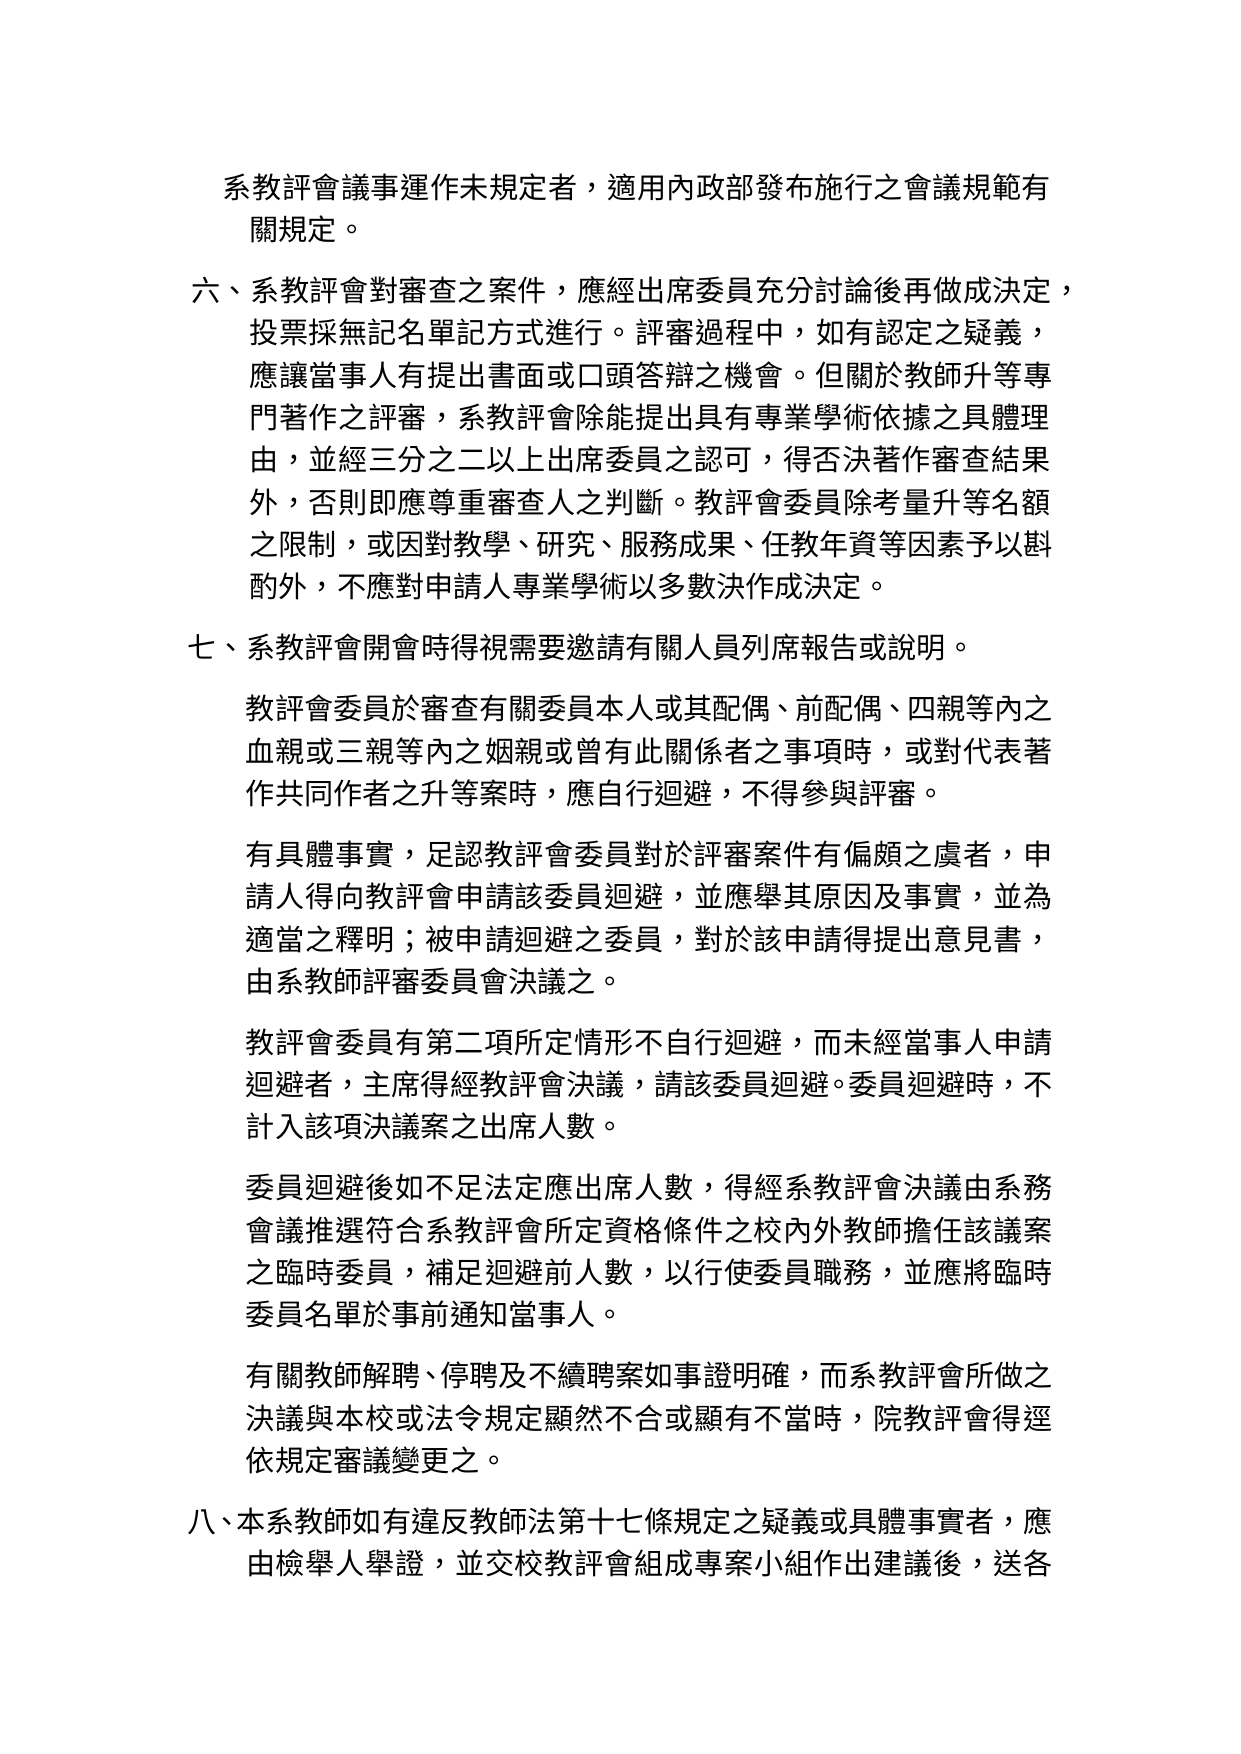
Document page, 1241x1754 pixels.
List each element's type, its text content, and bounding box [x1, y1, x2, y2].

text 教評會委員有第二項所定情形不自行迴避，而未經當事人申請迴避者，主席得經教評會決議，請該委員迴避。委員迴避時，不計入該項決議案之出席人數。 [246, 1019, 1053, 1146]
text 六、系教評會對審查之案件，應經出席委員充分討論後再做成決定，投票採無記名單記方式進行。評審過程中，如有認定之疑義，應讓當事人有提出書面或口頭答辯之機會。但關於教師升等專門著作之評審，系教評會除能提出具有專業學術依據之具體理由，並經三分之二以上出席委員之認可，得否決著作審查結果外，否則即應尊重審查人之判斷。教評會委員除考量升等名額之限制，或因對教學、研究、服務成果、任教年資等因素予以斟酌外，不應對申請人專業學術以多數決作成決定。 [191, 268, 1053, 606]
text 教評會委員於審查有關委員本人或其配偶、前配偶、四親等內之血親或三親等內之姻親或曾有此關係者之事項時，或對代表著作共同作者之升等案時，應自行迴避，不得參與評審。 [246, 686, 1053, 813]
text 八、本系教師如有違反教師法第十七條規定之疑義或具體事實者，應由檢舉人舉證，並交校教評會組成專案小組作出建議後，送各 [187, 1499, 1053, 1583]
text 委員迴避後如不足法定應出席人數，得經系教評會決議由系務會議推選符合系教評會所定資格條件之校內外教師擔任該議案之臨時委員，補足迴避前人數，以行使委員職務，並應將臨時委員名單於事前通知當事人。 [246, 1165, 1053, 1334]
text 有具體事實，足認教評會委員對於評審案件有偏頗之虞者，申請人得向教評會申請該委員迴避，並應舉其原因及事實，並為適當之釋明；被申請迴避之委員，對於該申請得提出意見書，由系教師評審委員會決議之。 [246, 832, 1053, 1001]
text 系教評會議事運作未規定者，適用內政部發布施行之會議規範有關規定。 [191, 164, 1053, 249]
text 有關教師解聘、停聘及不續聘案如事證明確，而系教評會所做之決議與本校或法令規定顯然不合或顯有不當時，院教評會得逕依規定審議變更之。 [246, 1353, 1053, 1480]
text 七、系教評會開會時得視需要邀請有關人員列席報告或說明。 [187, 625, 1053, 667]
